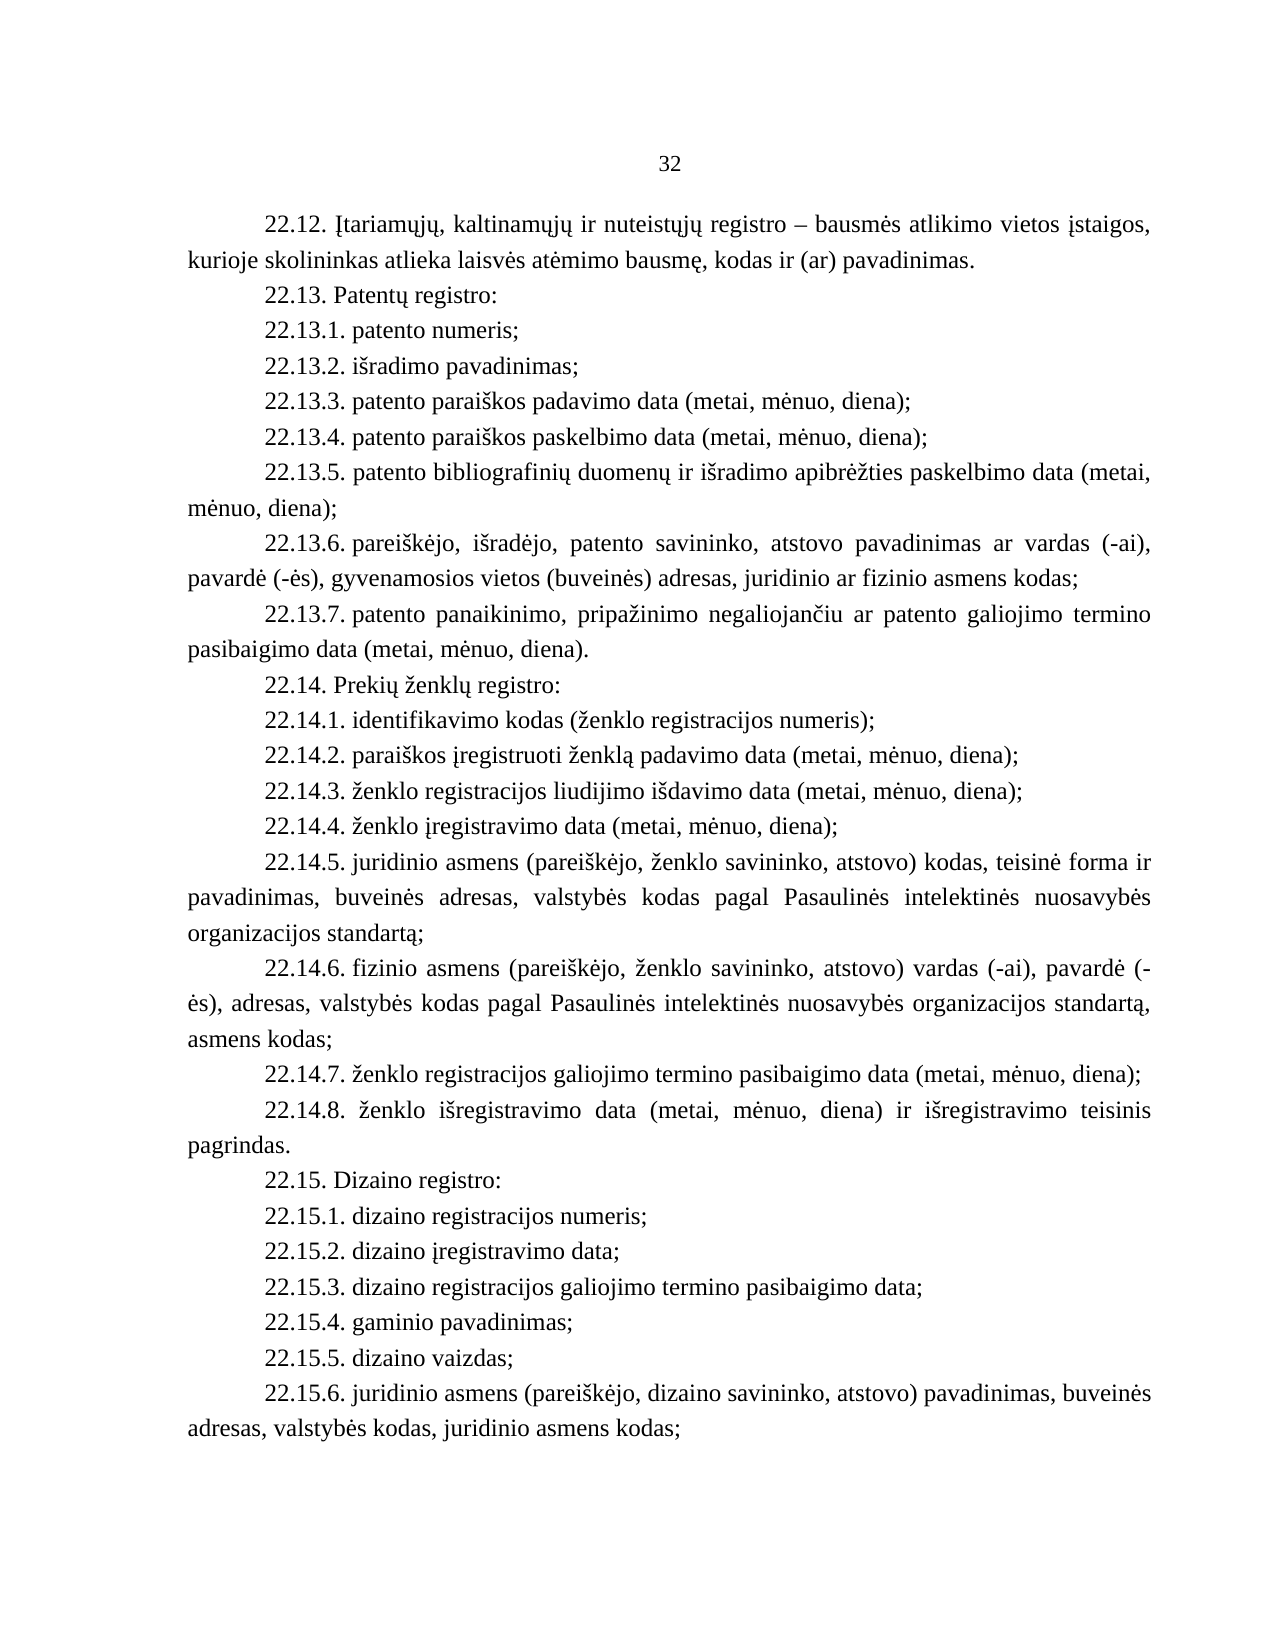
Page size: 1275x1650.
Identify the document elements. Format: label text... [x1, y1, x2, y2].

text 22.14.7. ženklo registracijos galiojimo termino pasibaigimo data (metai, mėnuo, diena); [187, 1053, 1152, 1088]
text 22.14.6. fizinio asmens (pareiškėjo, ženklo savininko, atstovo) vardas (-ai), pavardė (-ės), adresas, valstybės kodas pagal Pasaulinės intelektinės nuosavybės organizacijos standartą, asmens kodas; [187, 946, 1152, 1053]
text 22.14. Prekių ženklų registro: [187, 663, 1152, 698]
text 22.14.2. paraiškos įregistruoti ženklą padavimo data (metai, mėnuo, diena); [187, 734, 1152, 769]
text 22.13.5. patento bibliografinių duomenų ir išradimo apibrėžties paskelbimo data (metai, mėnuo, diena); [187, 451, 1152, 521]
text 22.15.6. juridinio asmens (pareiškėjo, dizaino savininko, atstovo) pavadinimas, buveinės adresas, valstybės kodas, juridinio asmens kodas; [187, 1371, 1152, 1442]
text 22.15.5. dizaino vaizdas; [187, 1336, 1152, 1371]
text 22.14.5. juridinio asmens (pareiškėjo, ženklo savininko, atstovo) kodas, teisinė forma ir pavadinimas, buveinės adresas, valstybės kodas pagal Pasaulinės intelektinės nuosavybės organizacijos standartą; [187, 840, 1152, 946]
text 22.13.3. patento paraiškos padavimo data (metai, mėnuo, diena); [187, 380, 1152, 415]
text 22.13.7. patento panaikinimo, pripažinimo negaliojančiu ar patento galiojimo termino pasibaigimo data (metai, mėnuo, diena). [187, 592, 1152, 663]
text 22.15.3. dizaino registracijos galiojimo termino pasibaigimo data; [187, 1265, 1152, 1301]
text 22.15.4. gaminio pavadinimas; [187, 1301, 1152, 1336]
text 22.13.1. patento numeris; [187, 309, 1152, 344]
text 22.12. Įtariamųjų, kaltinamųjų ir nuteistųjų registro – bausmės atlikimo vietos įstaigos, kurioje skolininkas atlieka laisvės atėmimo bausmę, kodas ir (ar) pavadinimas. [187, 203, 1152, 273]
text 22.14.4. ženklo įregistravimo data (metai, mėnuo, diena); [187, 805, 1152, 840]
text 22.13.6. pareiškėjo, išradėjo, patento savininko, atstovo pavadinimas ar vardas (-ai), pavardė (-ės), gyvenamosios vietos (buveinės) adresas, juridinio ar fizinio asmens kodas; [187, 521, 1152, 592]
text 22.14.8. ženklo išregistravimo data (metai, mėnuo, diena) ir išregistravimo teisinis pagrindas. [187, 1088, 1152, 1159]
text 22.14.3. ženklo registracijos liudijimo išdavimo data (metai, mėnuo, diena); [187, 769, 1152, 805]
text 22.15. Dizaino registro: [187, 1159, 1152, 1194]
text 22.13. Patentų registro: [187, 273, 1152, 309]
text 22.15.1. dizaino registracijos numeris; [187, 1194, 1152, 1230]
text 22.15.2. dizaino įregistravimo data; [187, 1230, 1152, 1265]
text 22.13.2. išradimo pavadinimas; [187, 344, 1152, 380]
text 22.13.4. patento paraiškos paskelbimo data (metai, mėnuo, diena); [187, 415, 1152, 451]
text 22.14.1. identifikavimo kodas (ženklo registracijos numeris); [187, 698, 1152, 734]
